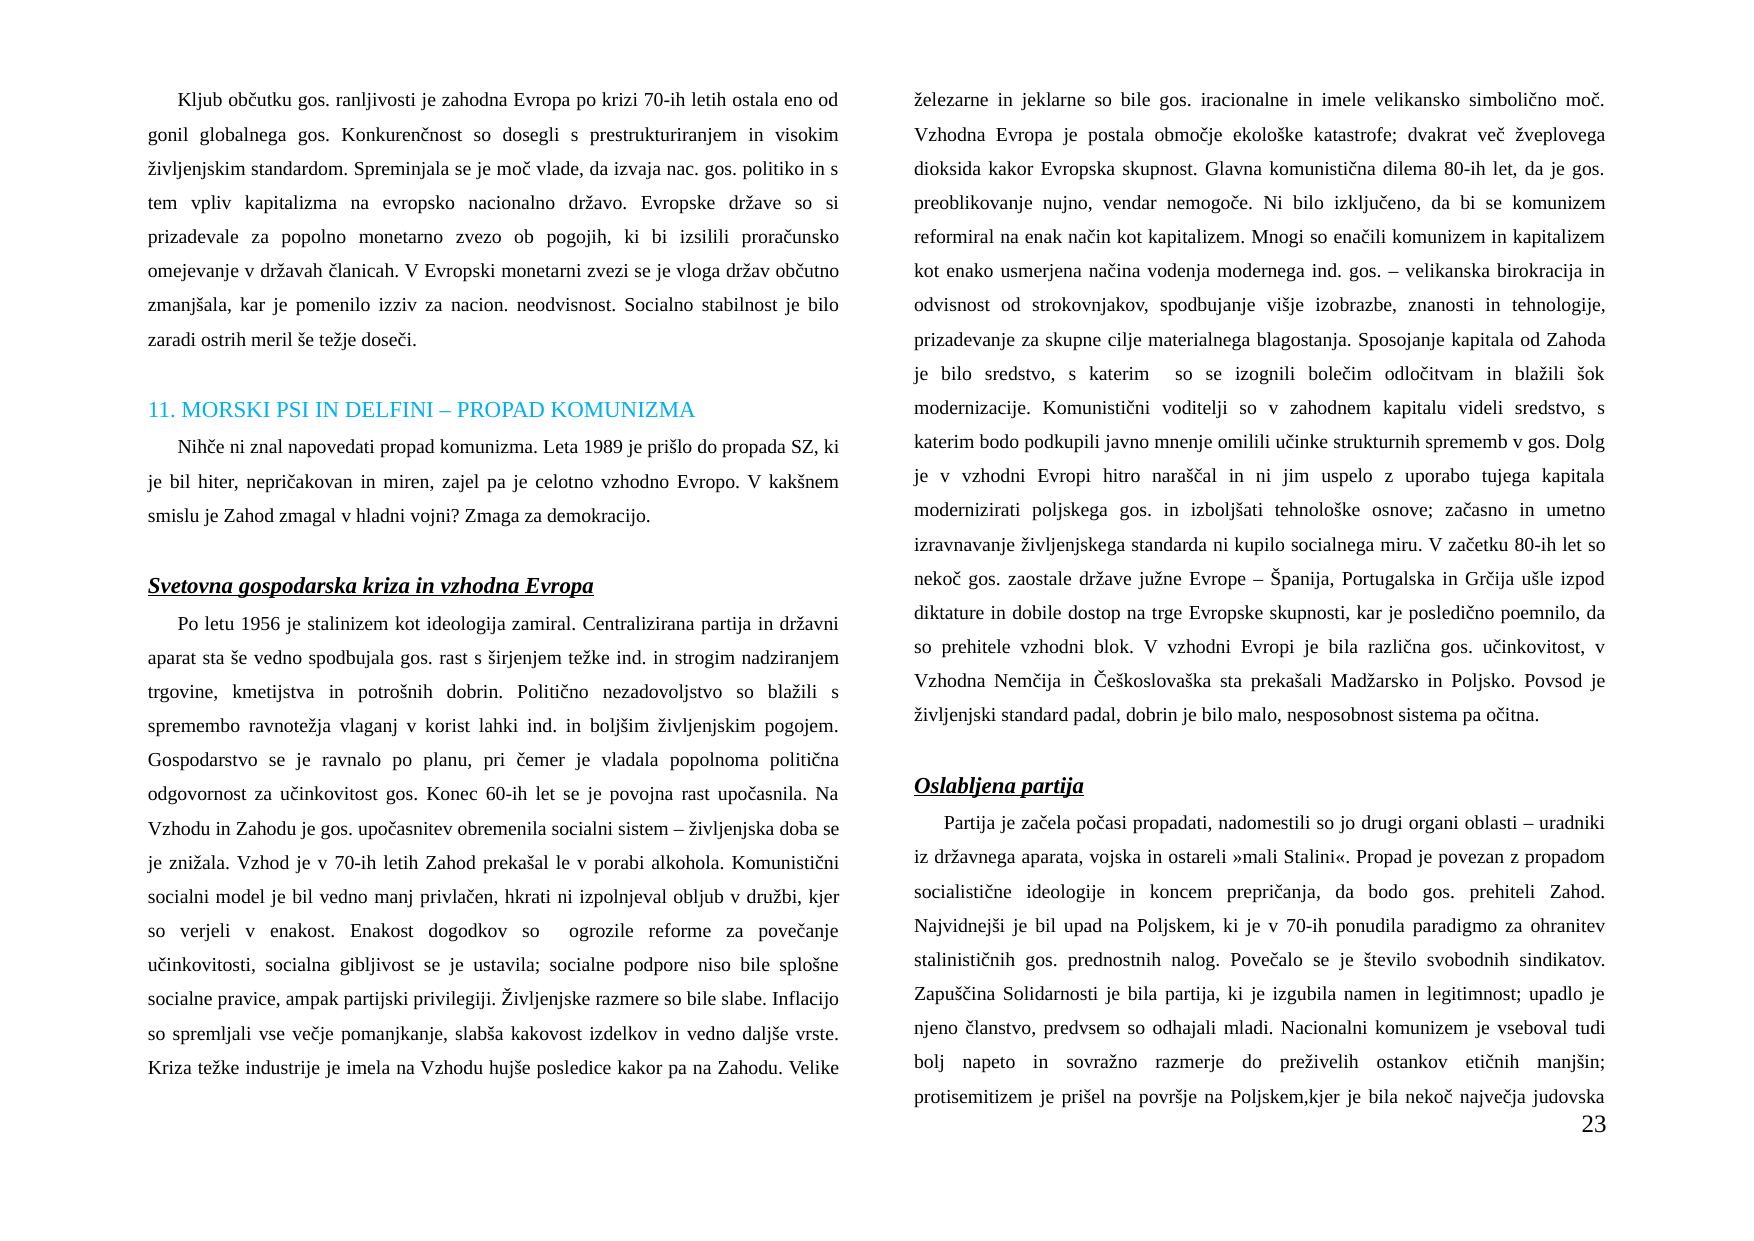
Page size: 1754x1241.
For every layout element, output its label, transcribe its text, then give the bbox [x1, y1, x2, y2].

text Svetovna gospodarska kriza in vzhodna Evropa [148, 572, 840, 598]
text Oslabljena partija [914, 772, 1606, 798]
text Kljub občutku gos. ranljivosti je zahodna Evropa po krizi 70-ih letih ostala eno od gonil globalnega gos. Konkurenčnost so dosegli s prestrukturiranjem in visokim življenjskim standardom. Spreminjala se je moč vlade, da izvaja nac. gos. politiko in s tem vpliv kapitalizma na evropsko nacionalno državo. Evropske države so si prizadevale za popolno monetarno zvezo ob pogojih, ki bi izsilili proračunsko omejevanje v državah članicah. V Evropski monetarni zvezi se je vloga držav občutno zmanjšala, kar je pomenilo izziv za nacion. neodvisnost. Socialno stabilnost je bilo zaradi ostrih meril še težje doseči. [148, 88, 840, 350]
text 11. MORSKI PSI IN DELFINI – PROPAD KOMUNIZMA [148, 396, 840, 422]
text železarne in jeklarne so bile gos. iracionalne in imele velikansko simbolično moč. Vzhodna Evropa je postala območje ekološke katastrofe; dvakrat več žveplovega dioksida kakor Evropska skupnost. Glavna komunistična dilema 80-ih let, da je gos. preoblikovanje nujno, vendar nemogoče. Ni bilo izključeno, da bi se komunizem reformiral na enak način kot kapitalizem. Mnogi so enačili komunizem in kapitalizem kot enako usmerjena načina vodenja modernega ind. gos. – velikanska birokracija in odvisnost od strokovnjakov, spodbujanje višje izobrazbe, znanosti in tehnologije, prizadevanje za skupne cilje materialnega blagostanja. Sposojanje kapitala od Zahoda je bilo sredstvo, s katerim so se izognili bolečim odločitvam in blažili šok modernizacije. Komunistični voditelji so v zahodnem kapitalu videli sredstvo, s katerim bodo podkupili javno mnenje omilili učinke strukturnih sprememb v gos. Dolg je v vzhodni Evropi hitro naraščal in ni jim uspelo z uporabo tujega kapitala modernizirati poljskega gos. in izboljšati tehnološke osnove; začasno in umetno izravnavanje življenjskega standarda ni kupilo socialnega miru. V začetku 80-ih let so nekoč gos. zaostale države južne Evrope – Španija, Portugalska in Grčija ušle izpod diktature in dobile dostop na trge Evropske skupnosti, kar je posledično poemnilo, da so prehitele vzhodni blok. V vzhodni Evropi je bila različna gos. učinkovitost, v Vzhodna Nemčija in Češkoslovaška sta prekašali Madžarsko in Poljsko. Povsod je življenjski standard padal, dobrin je bilo malo, nesposobnost sistema pa očitna. [914, 88, 1606, 726]
text Partija je začela počasi propadati, nadomestili so jo drugi organi oblasti – uradniki iz državnega aparata, vojska in ostareli »mali Stalini«. Propad je povezan z propadom socialistične ideologije in koncem prepričanja, da bodo gos. prehiteli Zahod. Najvidnejši je bil upad na Poljskem, ki je v 70-ih ponudila paradigmo za ohranitev stalinističnih gos. prednostnih nalog. Povečalo se je število svobodnih sindikatov. Zapuščina Solidarnosti je bila partija, ki je izgubila namen in legitimnost; upadlo je njeno članstvo, predvsem so odhajali mladi. Nacionalni komunizem je vseboval tudi bolj napeto in sovražno razmerje do preživelih ostankov etičnih manjšin; protisemitizem je prišel na površje na Poljskem,kjer je bila nekoč največja judovska [914, 811, 1606, 1107]
text Nihče ni znal napovedati propad komunizma. Leta 1989 je prišlo do propada SZ, ki je bil hiter, nepričakovan in miren, zajel pa je celotno vzhodno Evropo. V kakšnem smislu je Zahod zmagal v hladni vojni? Zmaga za demokracijo. [148, 435, 840, 527]
text Po letu 1956 je stalinizem kot ideologija zamiral. Centralizirana partija in državni aparat sta še vedno spodbujala gos. rast s širjenjem težke ind. in strogim nadziranjem trgovine, kmetijstva in potrošnih dobrin. Politično nezadovoljstvo so blažili s spremembo ravnotežja vlaganj v korist lahki ind. in boljšim življenjskim pogojem. Gospodarstvo se je ravnalo po planu, pri čemer je vladala popolnoma politična odgovornost za učinkovitost gos. Konec 60-ih let se je povojna rast upočasnila. Na Vzhodu in Zahodu je gos. upočasnitev obremenila socialni sistem – življenjska doba se je znižala. Vzhod je v 70-ih letih Zahod prekašal le v porabi alkohola. Komunistični socialni model je bil vedno manj privlačen, hkrati ni izpolnjeval obljub v družbi, kjer so verjeli v enakost. Enakost dogodkov so ogrozile reforme za povečanje učinkovitosti, socialna gibljivost se je ustavila; socialne podpore niso bile splošne socialne pravice, ampak partijski privilegiji. Življenjske razmere so bile slabe. Inflacijo so spremljali vse večje pomanjkanje, slabša kakovost izdelkov in vedno daljše vrste. Kriza težke industrije je imela na Vzhodu hujše posledice kakor pa na Zahodu. Velike [148, 612, 840, 1078]
